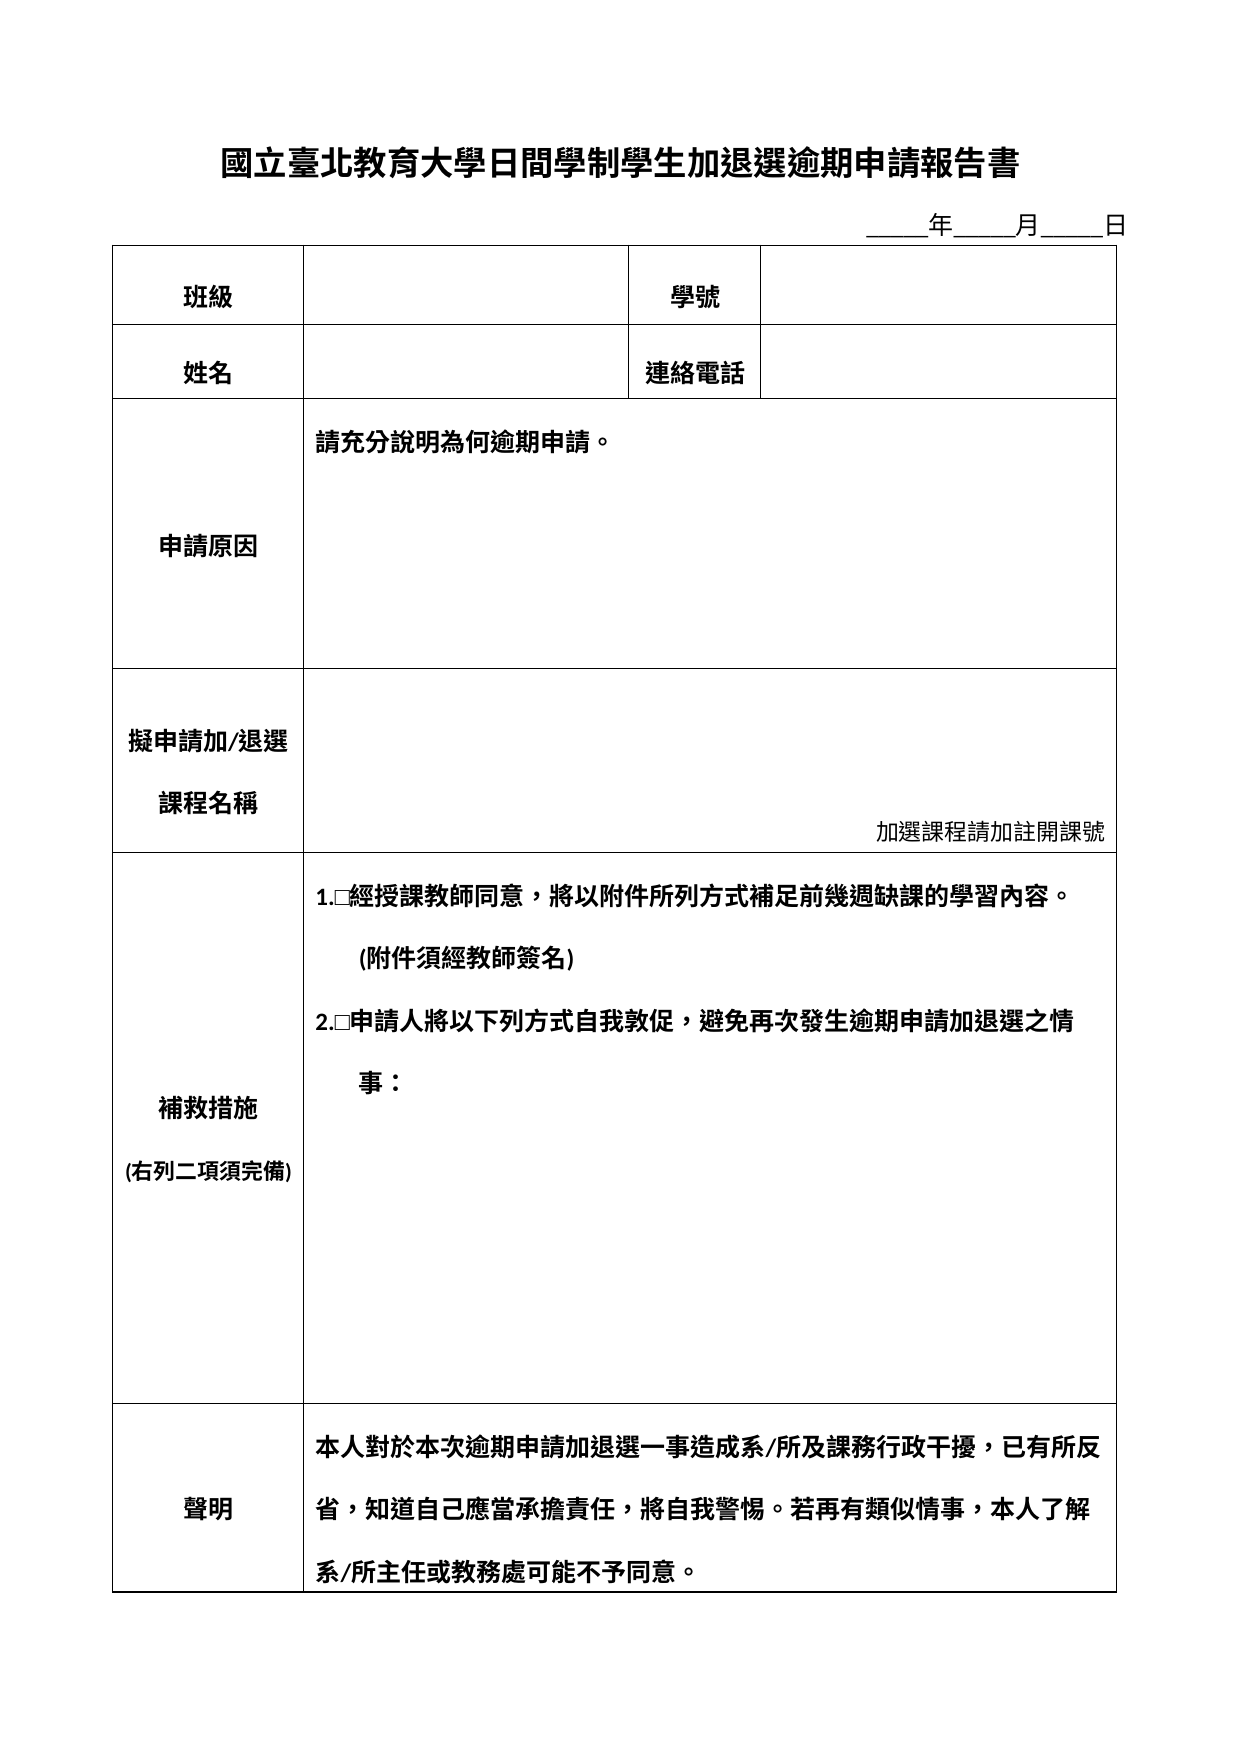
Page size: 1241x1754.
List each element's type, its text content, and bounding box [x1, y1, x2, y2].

table_cell [761, 325, 1116, 398]
table_header [761, 246, 1116, 324]
table_cell 補救措施 (右列二項須完備) [113, 853, 303, 1403]
table_cell 擬申請加/退選課程名稱 [113, 669, 303, 852]
text 國立臺北教育大學日間學制學生加退選逾期申請報告書 [112, 119, 1128, 182]
table_cell 加選課程請加註開課號 [304, 669, 1116, 852]
table_cell 本人對於本次逾期申請加退選一事造成系/所及課務行政干擾，已有所反省，知道自己應當承擔責任，將自我警惕。若再有類似情事，本人了解系/所主任或教務處可能不予同意。 [304, 1404, 1116, 1591]
table_cell [304, 325, 628, 398]
table_cell 姓名 [113, 325, 303, 398]
table_cell 申請原因 [113, 399, 303, 668]
table_cell 連絡電話 [629, 325, 760, 398]
table_header [304, 246, 628, 324]
table_header 學號 [629, 246, 760, 324]
table_cell 聲明 [113, 1404, 303, 1591]
text _____年_____月_____日 [112, 182, 1128, 244]
table_cell 1.□經授課教師同意，將以附件所列方式補足前幾週缺課的學習內容。(附件須經教師簽名) 2.□申請人將以下列方式自我敦促，避免再次發生逾期申請加退選之情事： [304, 853, 1116, 1403]
table_header 班級 [113, 246, 303, 324]
table_cell 請充分說明為何逾期申請。 [304, 399, 1116, 668]
